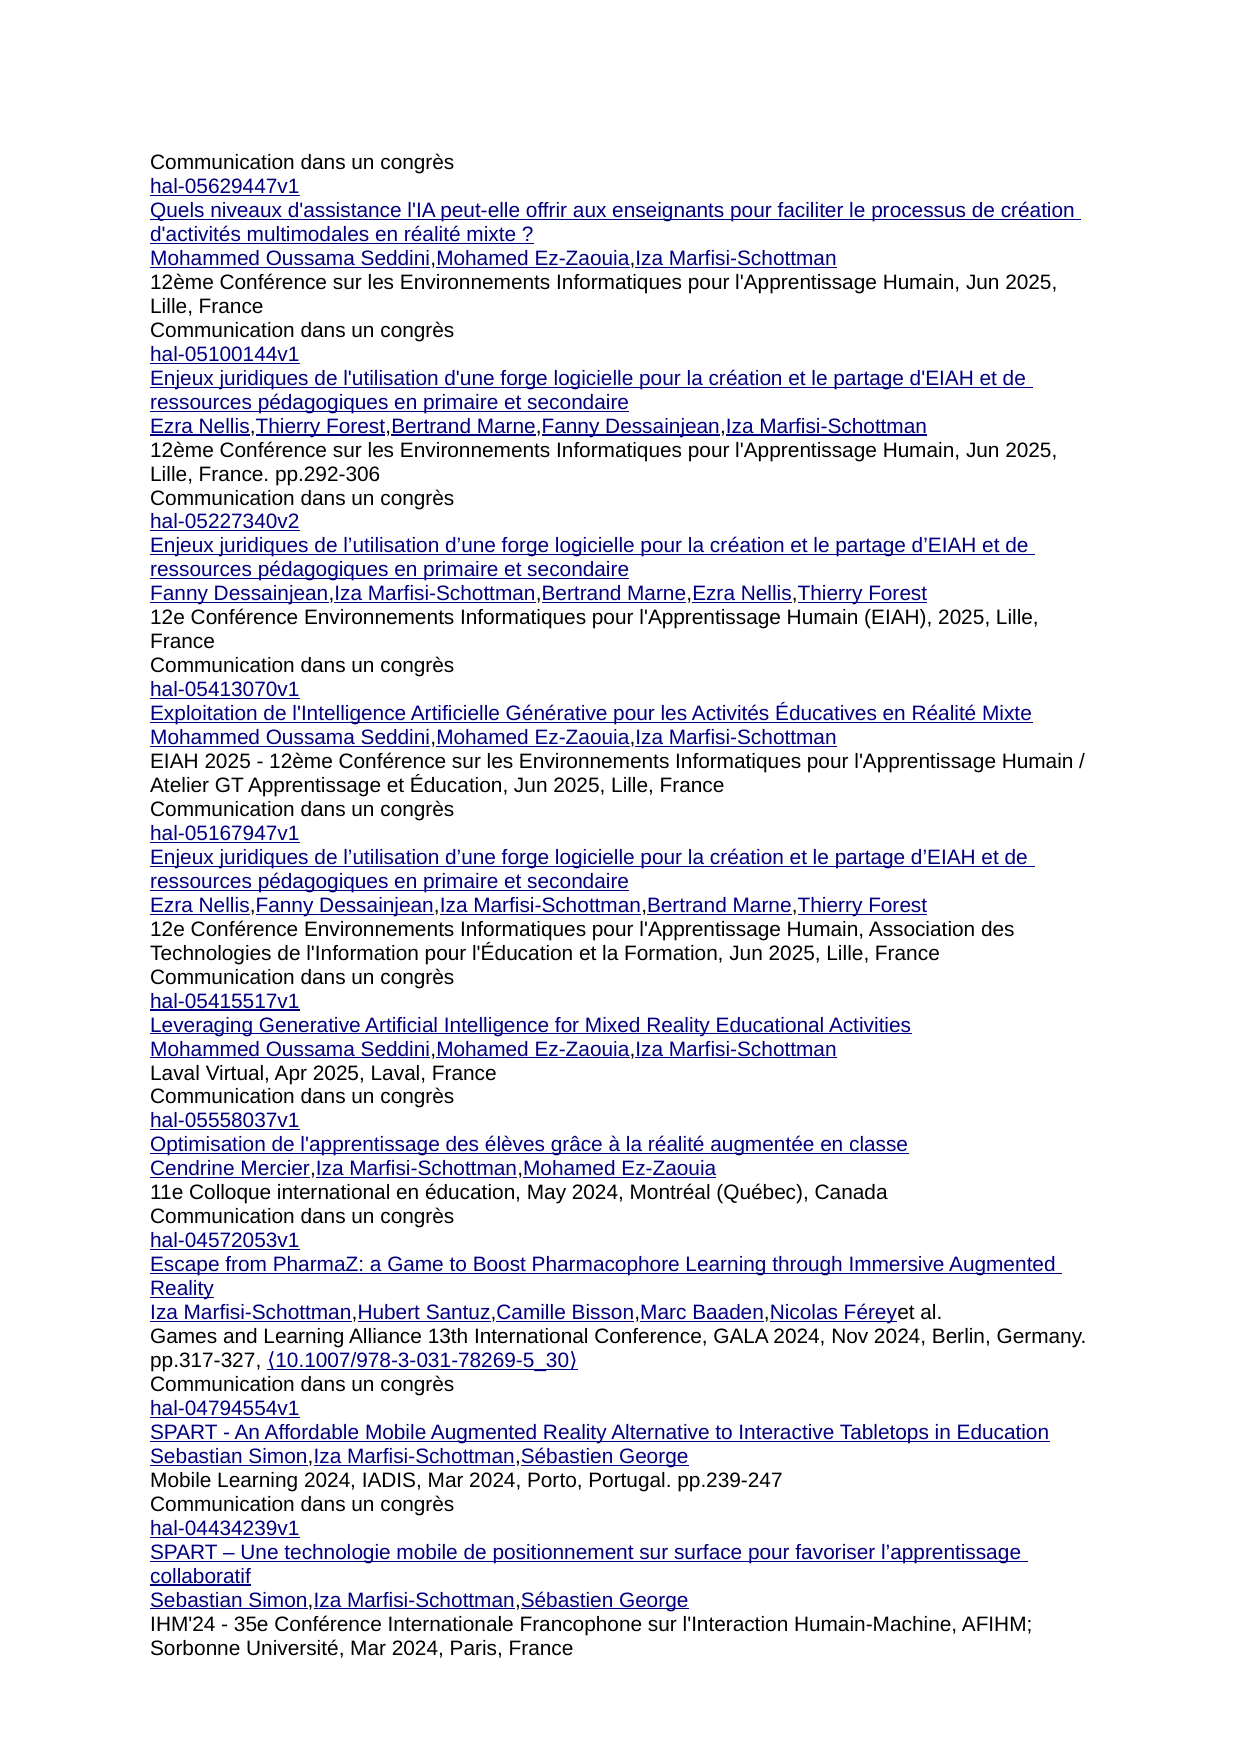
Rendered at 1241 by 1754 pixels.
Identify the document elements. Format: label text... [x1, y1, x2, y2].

table_cell Communication dans un congrès hal-05629447v1 [150, 150, 1090, 198]
table_cell SPART - An Affordable Mobile Augmented Reality Alternative to Interactive Tabletops in Education Sebastian Simon,Iza Marfisi-Schottman,Sébastien George Mobile Learning 2024, IADIS, Mar 2024, Porto, Portugal. pp.239-247 Communication dans un congrès hal-04434239v1 [150, 1420, 1090, 1539]
table_cell Escape from PharmaZ: a Game to Boost Pharmacophore Learning through Immersive Augmented Reality Iza Marfisi-Schottman,Hubert Santuz,Camille Bisson,Marc Baaden,Nicolas Féreyet al. Games and Learning Alliance 13th International Conference, GALA 2024, Nov 2024, Berlin, Germany. pp.317-327, ⟨10.1007/978-3-031-78269-5_30⟩ Communication dans un congrès hal-04794554v1 [150, 1252, 1090, 1420]
table_cell Enjeux juridiques de l’utilisation d’une forge logicielle pour la création et le partage d’EIAH et de ressources pédagogiques en primaire et secondaire Ezra Nellis,Fanny Dessainjean,Iza Marfisi-Schottman,Bertrand Marne,Thierry Forest 12e Conférence Environnements Informatiques pour l'Apprentissage Humain, Association des Technologies de l'Information pour l'Éducation et la Formation, Jun 2025, Lille, France Communication dans un congrès hal-05415517v1 [150, 845, 1090, 1012]
table_cell Optimisation de l'apprentissage des élèves grâce à la réalité augmentée en classe Cendrine Mercier,Iza Marfisi-Schottman,Mohamed Ez-Zaouia 11e Colloque international en éducation, May 2024, Montréal (Québec), Canada Communication dans un congrès hal-04572053v1 [150, 1132, 1090, 1252]
table_cell Leveraging Generative Artificial Intelligence for Mixed Reality Educational Activities Mohammed Oussama Seddini,Mohamed Ez-Zaouia,Iza Marfisi-Schottman Laval Virtual, Apr 2025, Laval, France Communication dans un congrès hal-05558037v1 [150, 1013, 1090, 1132]
table_cell Enjeux juridiques de l'utilisation d'une forge logicielle pour la création et le partage d'EIAH et de ressources pédagogiques en primaire et secondaire Ezra Nellis,Thierry Forest,Bertrand Marne,Fanny Dessainjean,Iza Marfisi-Schottman 12ème Conférence sur les Environnements Informatiques pour l'Apprentissage Humain, Jun 2025, Lille, France. pp.292-306 Communication dans un congrès hal-05227340v2 [150, 366, 1090, 533]
table_cell Quels niveaux d'assistance l'IA peut-elle offrir aux enseignants pour faciliter le processus de création d'activités multimodales en réalité mixte ? Mohammed Oussama Seddini,Mohamed Ez-Zaouia,Iza Marfisi-Schottman 12ème Conférence sur les Environnements Informatiques pour l'Apprentissage Humain, Jun 2025, Lille, France Communication dans un congrès hal-05100144v1 [150, 198, 1090, 366]
table_cell Enjeux juridiques de l’utilisation d’une forge logicielle pour la création et le partage d’EIAH et de ressources pédagogiques en primaire et secondaire Fanny Dessainjean,Iza Marfisi-Schottman,Bertrand Marne,Ezra Nellis,Thierry Forest 12e Conférence Environnements Informatiques pour l'Apprentissage Humain (EIAH), 2025, Lille, France Communication dans un congrès hal-05413070v1 [150, 533, 1090, 701]
table_cell SPART – Une technologie mobile de positionnement sur surface pour favoriser l’apprentissage collaboratif Sebastian Simon,Iza Marfisi-Schottman,Sébastien George IHM'24 - 35e Conférence Internationale Francophone sur l'Interaction Humain-Machine, AFIHM; Sorbonne Université, Mar 2024, Paris, France [150, 1540, 1090, 1659]
table_cell Exploitation de l'Intelligence Artificielle Générative pour les Activités Éducatives en Réalité Mixte Mohammed Oussama Seddini,Mohamed Ez-Zaouia,Iza Marfisi-Schottman EIAH 2025 - 12ème Conférence sur les Environnements Informatiques pour l'Apprentissage Humain / Atelier GT Apprentissage et Éducation, Jun 2025, Lille, France Communication dans un congrès hal-05167947v1 [150, 701, 1090, 845]
